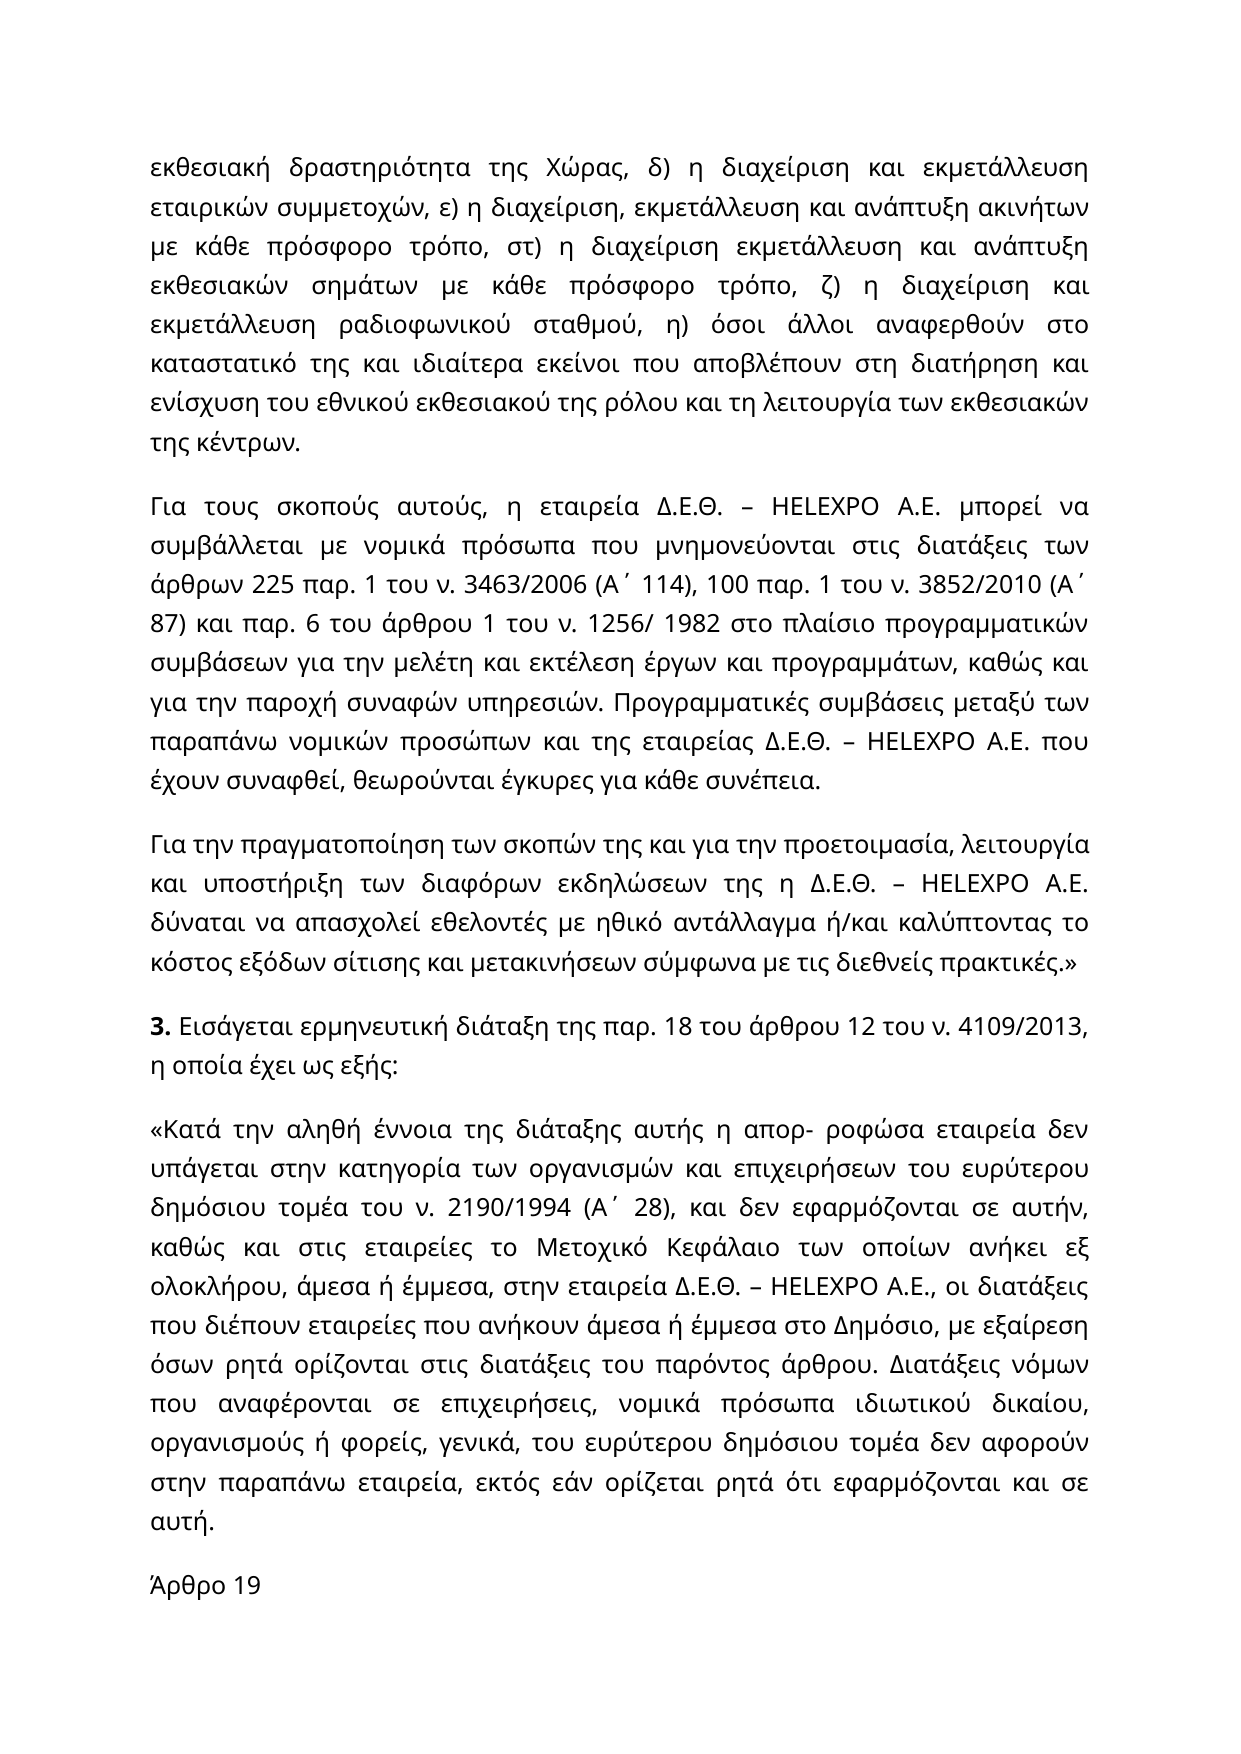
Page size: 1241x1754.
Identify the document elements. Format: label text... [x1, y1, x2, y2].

text Για τους σκοπούς αυτούς, η εταιρεία Δ.Ε.Θ. – HELEXPO Α.Ε. μπορεί να συμβάλλεται με νομικά πρόσωπα που μνημονεύονται στις διατάξεις των άρθρων 225 παρ. 1 του ν. 3463/2006 (Α΄ 114), 100 παρ. 1 του ν. 3852/2010 (Α΄ 87) και παρ. 6 του άρθρου 1 του ν. 1256/ 1982 στο πλαίσιο προγραμματικών συμβάσεων για την μελέτη και εκτέλεση έργων και προγραμμάτων, καθώς και για την παροχή συναφών υπηρεσιών. Προγραμματικές συμβάσεις μεταξύ των παραπάνω νομικών προσώπων και της εταιρείας Δ.Ε.Θ. – HELEXPO Α.Ε. που έχουν συναφθεί, θεωρούνται έγκυρες για κάθε συνέπεια. [150, 488, 1090, 797]
text εκθεσιακή δραστηριότητα της Χώρας, δ) η διαχείριση και εκμετάλλευση εταιρικών συμμετοχών, ε) η διαχείριση, εκμετάλλευση και ανάπτυξη ακινήτων με κάθε πρόσφορο τρόπο, στ) η διαχείριση εκμετάλλευση και ανάπτυξη εκθεσιακών σημάτων με κάθε πρόσφορο τρόπο, ζ) η διαχείριση και εκμετάλλευση ραδιοφωνικού σταθμού, η) όσοι άλλοι αναφερθούν στο καταστατικό της και ιδιαίτερα εκείνοι που αποβλέπουν στη διατήρηση και ενίσχυση του εθνικού εκθεσιακού της ρόλου και τη λειτουργία των εκθεσιακών της κέντρων. [150, 150, 1090, 458]
text Άρθρο 19 [150, 1567, 1090, 1602]
text 3. Εισάγεται ερμηνευτική διάταξη της παρ. 18 του άρθρου 12 του ν. 4109/2013, η οποία έχει ως εξής: [150, 1008, 1090, 1082]
text «Κατά την αληθή έννοια της διάταξης αυτής η απορ- ροφώσα εταιρεία δεν υπάγεται στην κατηγορία των οργανισμών και επιχειρήσεων του ευρύτερου δημόσιου τομέα του ν. 2190/1994 (Α΄ 28), και δεν εφαρμόζονται σε αυτήν, καθώς και στις εταιρείες το Μετοχικό Κεφάλαιο των οποίων ανήκει εξ ολοκλήρου, άμεσα ή έμμεσα, στην εταιρεία Δ.Ε.Θ. – HELEXPO Α.Ε., οι διατάξεις που διέπουν εταιρείες που ανήκουν άμεσα ή έμμεσα στο Δημόσιο, με εξαίρεση όσων ρητά ορίζονται στις διατάξεις του παρόντος άρθρου. Διατάξεις νόμων που αναφέρονται σε επιχειρήσεις, νομικά πρόσωπα ιδιωτικού δικαίου, οργανισμούς ή φορείς, γενικά, του ευρύτερου δημόσιου τομέα δεν αφορούν στην παραπάνω εταιρεία, εκτός εάν ορίζεται ρητά ότι εφαρμόζονται και σε αυτή. [150, 1112, 1090, 1537]
text Για την πραγματοποίηση των σκοπών της και για την προετοιμασία, λειτουργία και υποστήριξη των διαφόρων εκδηλώσεων της η Δ.Ε.Θ. – HELEXPO Α.Ε. δύναται να απασχολεί εθελοντές με ηθικό αντάλλαγμα ή/και καλύπτοντας το κόστος εξόδων σίτισης και μετακινήσεων σύμφωνα με τις διεθνείς πρακτικές.» [150, 827, 1090, 978]
